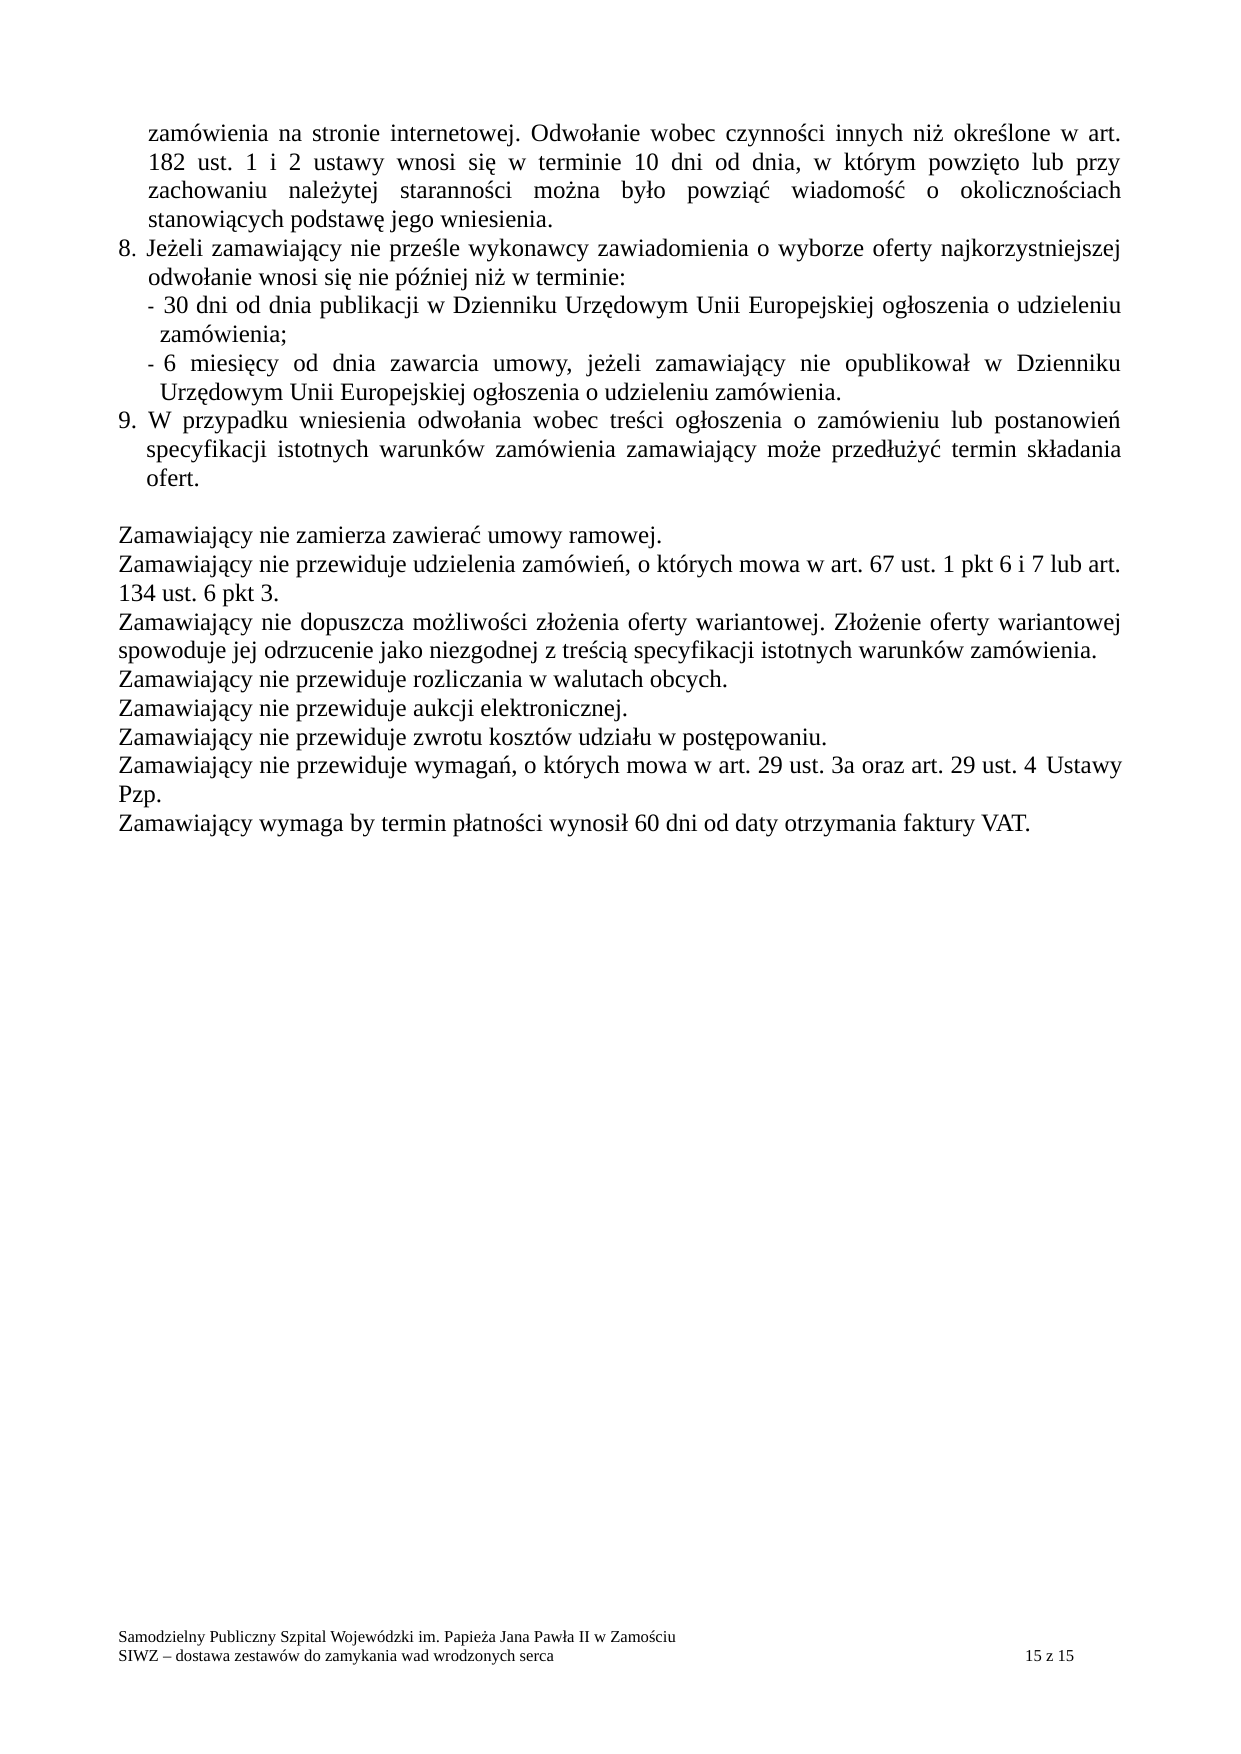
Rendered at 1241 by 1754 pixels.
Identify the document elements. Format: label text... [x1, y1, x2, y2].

text Zamawiający nie przewiduje wymagań, o których mowa w art. 29 ust. 3a oraz art. 29 ust. 4 Ustawy Pzp. [118, 751, 1122, 808]
text Zamawiający nie zamierza zawierać umowy ramowej. [118, 521, 1122, 549]
text Zamawiający nie przewiduje rozliczania w walutach obcych. [118, 664, 1122, 693]
text 9. W przypadku wniesienia odwołania wobec treści ogłoszenia o zamówieniu lub postanowień specyfikacji istotnych warunków zamówienia zamawiający może przedłużyć termin składania ofert. [118, 406, 1122, 492]
text Zamawiający nie przewiduje udzielenia zamówień, o których mowa w art. 67 ust. 1 pkt 6 i 7 lub art. 134 ust. 6 pkt 3. [118, 549, 1122, 607]
text Zamawiający nie przewiduje zwrotu kosztów udziału w postępowaniu. [118, 722, 1122, 751]
list 30 dni od dnia publikacji w Dzienniku Urzędowym Unii Europejskiej ogłoszenia o udzieleniu zamówienia; [148, 291, 1122, 348]
list Jeżeli zamawiający nie prześle wykonawcy zawiadomienia o wyborze oferty najkorzystniejszej odwołanie wnosi się nie później niż w terminie: [118, 233, 1122, 291]
list zamówienia na stronie internetowej. Odwołanie wobec czynności innych niż określone w art. 182 ust. 1 i 2 ustawy wnosi się w terminie 10 dni od dnia, w którym powzięto lub przy zachowaniu należytej staranności można było powziąć wiadomość o okolicznościach stanowiących podstawę jego wniesienia. [118, 118, 1122, 233]
text Zamawiający nie dopuszcza możliwości złożenia oferty wariantowej. Złożenie oferty wariantowej spowoduje jej odrzucenie jako niezgodnej z treścią specyfikacji istotnych warunków zamówienia. [118, 607, 1122, 664]
list 6 miesięcy od dnia zawarcia umowy, jeżeli zamawiający nie opublikował w Dzienniku Urzędowym Unii Europejskiej ogłoszenia o udzieleniu zamówienia. [148, 348, 1122, 406]
text Zamawiający wymaga by termin płatności wynosił 60 dni od daty otrzymania faktury VAT. [118, 808, 1122, 837]
text Zamawiający nie przewiduje aukcji elektronicznej. [118, 693, 1122, 722]
